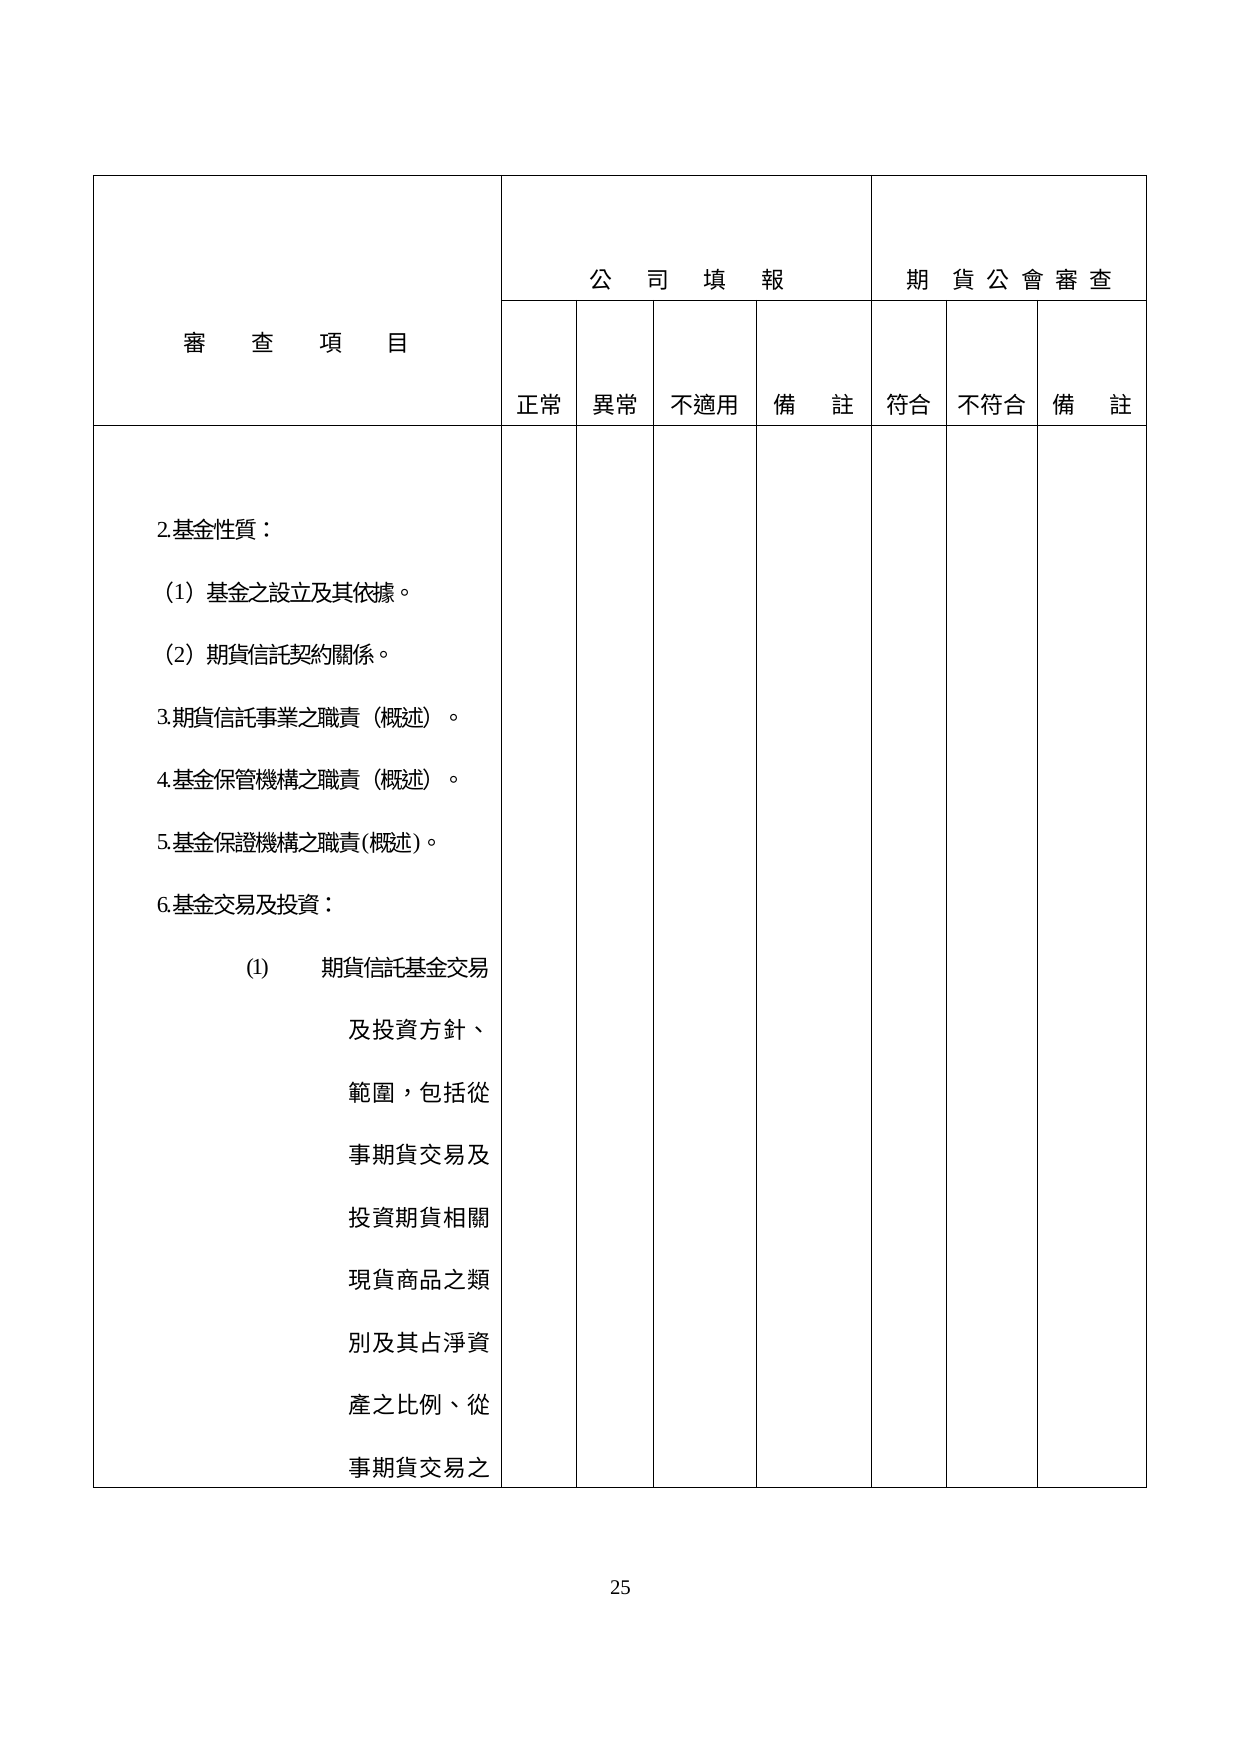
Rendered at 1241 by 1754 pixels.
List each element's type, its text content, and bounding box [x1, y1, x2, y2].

table_cell 正常 [502, 301, 576, 425]
table_cell 【公開說明書】 ※下列資料應符合本會規定之格式： 是否依期貨信託事業募集期貨信託基金公開說明書應行記載事項準則規定，於所編製公開說明書封面註明係申請用之稿本。 是否依期貨信託事業募集期貨信託基金公開說明書應行記載事項準則規定，記載下列事項： （一）編製目錄及頁次。 （二）封面依序刊印事項： 1.基金名稱。 2.基本交易及投資方針。 3.基金型態（例如開放式）。 4.基金投資國外地區者，註明「投資國外」。 5.基金以外幣計價者，註明本基金以______幣計價。 6.本次核准發行總面額。 7.本次核准發行受益權單位數。 8.保本型基金為保證型者，保證機構之名稱。 9.期貨信託事業之名稱。 10.以顯著方式刊印下列文字： （1）「本期貨信託基金經金融監督管理委員會核准，惟不表示本基金絕無風險。本期貨信託事業以往之經理績效不保證本基金之最低投資收益；本期貨信託事業除盡善良管理人之注意義務外，不負責本基金之盈虧，亦不保證最低之收益。」。 （2）「期貨信託基金從事之期貨交易具低保證金之財務槓桿特性，在可能產生極大利潤的同時也可能產生極大的損失，致基金受益權單位淨資產價值大幅增減，投資人投資基金前，應審慎考慮本身的財務能力及經濟狀況是否適合於這種投資，並詳讀本公開說明書及至少考量第__頁開始載示之風險因素、第__頁買回開始日、第__頁短線交易及第__頁損益兩平估計等事項。」。 （3）本公開說明書之內容如有虛偽或隱匿之情事者，應由本期貨信託事業與負責人及其他曾在公開說明書上簽章者依法負責。 （4）信託業兼營期貨信託事業，應標明自行保管之字句。 11.刊印日期。 12..應以顯著字體標明係對符合一定資格條件之人募集期貨信託基金之公開說明書及「本公開說明書僅適用對符合一定資格條件之人之期貨信託基金募集，相關轉讓限制請詳第_ 頁」。 （三）封裏依序刊印下列事項： 期貨信託事業總公司之名稱、地址、網址及電話，發言人之姓名、職稱、聯絡電話及電子郵件信箱。 基金保管機構之名稱、地址、網址及電話。 國外受託保管機構之名稱、地址、網址及電話 期貨信託基金經保證機構保證者，保證機構之名稱、地址、網址及電話。 受益憑證事務代理機構之名稱、地址、網址及電話。 期貨信託基金之財務報告簽證會計師姓名、事務所名稱、地址、網址及電話。 期貨信託事業或期貨信託基金經信用評等機構評等者，信用評等機構之名稱、地址、網址及電話。 受委任國外專業機構提供顧問服務公司之名稱、地址、網址及電話。 受全權委託運用期貨信託基金從事交易或投資之專業機構名稱、地址、網址及電話。 期貨信託契約查閱及洽購處所。 （四）目錄前一頁應以顯著方式刊印風險預告書內容及「本風險預告書並未完整揭露投資本期貨信託基金之風險，詳細風險因素請詳第__頁」。 （五）封底應刊印事項：期貨信託事業及其董事長簽名或蓋章。 （六）基金概況應刊印事項： 1.基金簡介： 發行總面額。 受益權單位總數。 每受益權單位面額。 成立條件 (有成立日期者，應一併列明）。 存續期間。 最低申購金額。 基金短線交易之認定標準及相關費用收取標準；並刊印「不歡迎受益人進行短線交易」等文字。 2.基金性質： （1）基金之設立及其依據。 （2）期貨信託契約關係。 3.期貨信託事業之職責（概述）。 4.基金保管機構之職責（概述）。 5.基金保證機構之職責(概述)。 6.基金交易及投資： 期貨信託基金交易及投資方針、範圍，包括從事期貨交易及投資期貨相關現貨商品之類別及其占淨資產之比例、從事期貨交易之預計最大槓桿倍數。 期貨信託事業運用基金投資之決策過程、基金經理人之姓名、主要經(學)歷及權限。基金經理人同時管理其他基金者，應揭露所管理之其他基金名稱及所採取防止利益衝突之措施。 a.基金經理人主要經歷應加註起迄時間。 b.基金經理人管理1檔基金以上者，請詳述公司實際採行之防範措施。 c.決策過程如有採用交易程式者，亦應予以說明該交易程式之性質及採用之考量因素。 （3）基金運用之限制。 有關各投資標的信用評等及存續期間政策之規定，勿分散說明，集中陳述為宜。 （4）基金參與股票發行公司股東會行使表決權之處理原則及方法： a.是否符合期貨信託事業管理規則第26條第2項第6款及第54條第2項準用第26條第2項第6款規定，期貨信託事業及其負責人、部門主管、分支機構經理人、其他業務人員或受僱人，不得轉讓出席股東會委託書或藉行使基金持有股票之投票表決權，收受金錢或其他利益。 b.是否依期貨信託事業管理規則第34條第4項規定，出席股東會行使表決權並應作成書面紀錄，循序編號建檔並至少保存5年。 （5）期貨信託事業全權委託其他專業機構運用期貨信託基金從事交易或投資： a..選擇專業機構之標準、各專業機構獲配資金百分比、資金保管機構及支付予專業機構之費用總數；包括專業機構之簡介，及於受委任後不符標準時採行更換之方法。 b.專業機構運用期貨信託基金從事交易或投資之基本方針及範圍；如有採用交易程式者，亦應予以說明該交易程式之性質及採用之考量因素。 7.風險因素揭露事項： 從事期貨交易之風險；包括投資結構式商品之風險。 從事期貨之交易契約過度集中於單一標的商品或金融工具之風險。 產業景氣循環之風險。 流動性風險。 外匯管制及匯率變動之風險。 投資地區政治、經濟、法規變動之風險。 交易對手及保證機構之信用風險。 全權委託專業機構執行期貨交易或投資之風險；包括如受委任專業機構，在委託金額相對於受委任專業機構其他受委託資金規模為小時，可能有受排擠而影響績效之風險，或專業機構運用期貨信託基金之投資策略等相關風險均應予揭露。 其他投資標的或特定投資策略之風險；倘有採行交易程式作為決策參考者，亦應揭露與交易程式相關之風險。 從事期貨相關現貨商品交易之風險。 出借所持有之有價證券之相關風險。 其他風險（例如融資融券所衍生之風險）。 8.收益分配： （1）分配之項目。 （2）分配之時間。 （3）給付之方式。 9.申購受益憑證： （1）申購程序、地點及截止時間。 （2）申購價金之計算及給付方式。 申購手續費之計算方式應詳細說明之，若係美元計價之基金，其申購、買回均應以美元計價，故申購手續費之計算應以美元計算。 （3）受益憑證之交付。 （4）期貨信託事業不接受申購或基金不成立時之處理。 10.買回受益憑證： （1）買回程序、地點及截止時間。 買回截止時間應載明「除能證明投資人係於截止時間前提出買回申請者，逾時申請應視為次一買回申請日之買回申請」。 （2）買回價金之計算。 訂定基金短線交易收取買回費用金額，應公平對待所有受益人，以特定金錢信託方式銷售者不宜排除適用此規定。 （3）買回價金給付之時間及方式。 （4）辦理登錄或帳簿劃撥之作業。 （5）買回價金遲延給付之情形。 應增列恢復計算基金之買回價格規定。 （6）買回撤銷之情形。 11.受益人之權利及費用負擔： （1）受益人應有之權利內容。 （2）受益人應負擔費用之項目及其計算、給付方式、受益人投資達成損益兩平點之期貨信託基金獲利金額及比例。 （3）受益人應負擔租稅之項目及其計算、繳納方式。 受益人應負擔之租稅項目（包括證券交易所得稅、證券交易稅及印花稅等）是否已依財政部對期貨信託基金所發行之受益憑證核課之最新法令規定予以揭露。 （4）受益人會議： a.召集事由。 b.召集程序。 c.決議方式。 12.基金之資訊揭露： （1）依法令及期貨信託契約規定應揭露之資訊內容，是否符合期貨信託契約規定。 （2）資訊揭露之方式、公告及取得方法。 資訊揭露之公告，應依相關規定分別將接所有應公告之事項及選定之公告方式各別列示，以利投資人查詢。 （七）期貨信託契約主要內容應刊印事項： 1.基金名稱、期貨信託事業名稱、基金保管機構名稱。 2.基金之成立與不成立。 3.基金之資產。 4.基金應負擔之費用。 5.受益人之權利、義務與責任。 6.期貨信託事業之權利、義務與責任，包括應揭露期貨信託基金受益人之責任僅限於申購時所支付之申購價款，期貨信託基金損失超過基金淨資產時，超額損失部分應由期貨信託事業負擔；期貨信託事業如有全權委託其他專業機構運用期貨信託基金從事交易或投資，其對受委任專業機構之選任或指示，因故意或過失而導致期貨信託基金發生損害者，應負賠償責任，及其依信託契約規定應履行之責任及義務，如委由受委任專業機構處理者，就受委任專業機構或其受雇人之故意或過失，應與自己之故意或過失負同一責任，且對因而導致期貨信託基金資產之損害，應負賠償責任。 7.基金保管機構之權利、義務與責任，包括基金保管機構之代理人、代表人或受雇人，履行期貨信託契約規定之義務有故意或過失時，基金保管機構應與自己之故意或過失負同一責任。 8.基金淨資產價值及受益權單位淨資產價值之計算。 9.期貨信託事業之更換。 10.基金保管機構之更換。 11.期貨信託契約之終止。 12.基金之清算。 13.通知及公告。 14.期貨信託契約之修訂。 （八）期貨信託事業概況應刊印事項： 1.事業簡介（概述）。 2.事業組織（概述）。 3.利害關係公司揭露（概述）。 4.營運情形（概述）。 5.最近2年度綜合損益表及資產負債表（概述）。 6.最近2年受本會處罰情形（概述）。 7.對受益人權益有重大影響之訴訟或非訟事件（概述）。 （九）受益憑證轉讓之方式及限制。 （十）特別記載事項： 1.期貨信託事業遵守期貨公會會員自律公約之聲明書。 2.期貨信託事業內部控制制度聲明書。 3.期貨信託事業就公司治理運作情形載明下列事項： （1）董事會之結構及獨立性。 （2）董事會及經理人之職責。 （3）監察人之組成及職責。 （4）利害關係人之權利及關係。 （5）對於法令規範資訊公開事項之詳細情形。 （6）其他公司治理之相關資訊。 4.本次發行之基金信託契約與期貨公會所訂期貨信託契約範本條文對照表。 5.其他本會規定應特別記載之事項。 [94, 426, 501, 1487]
table_cell 備 註 [757, 301, 871, 425]
table_cell [577, 426, 653, 1487]
table_cell 符合 [872, 301, 946, 425]
table_cell [502, 426, 576, 1487]
table_header 審 查 項 目 [94, 176, 501, 425]
table_cell [1038, 426, 1146, 1487]
table_cell [757, 426, 871, 1487]
table_cell [872, 426, 946, 1487]
table_header 期 貨 公 會 審 查 [872, 176, 1146, 300]
table_cell 異常 [577, 301, 653, 425]
table_cell 備 註 [1038, 301, 1146, 425]
table_cell 不適用 [654, 301, 756, 425]
table_cell [654, 426, 756, 1487]
table_cell 不符合 [947, 301, 1037, 425]
table_header 公 司 填 報 [502, 176, 871, 300]
table_cell [947, 426, 1037, 1487]
